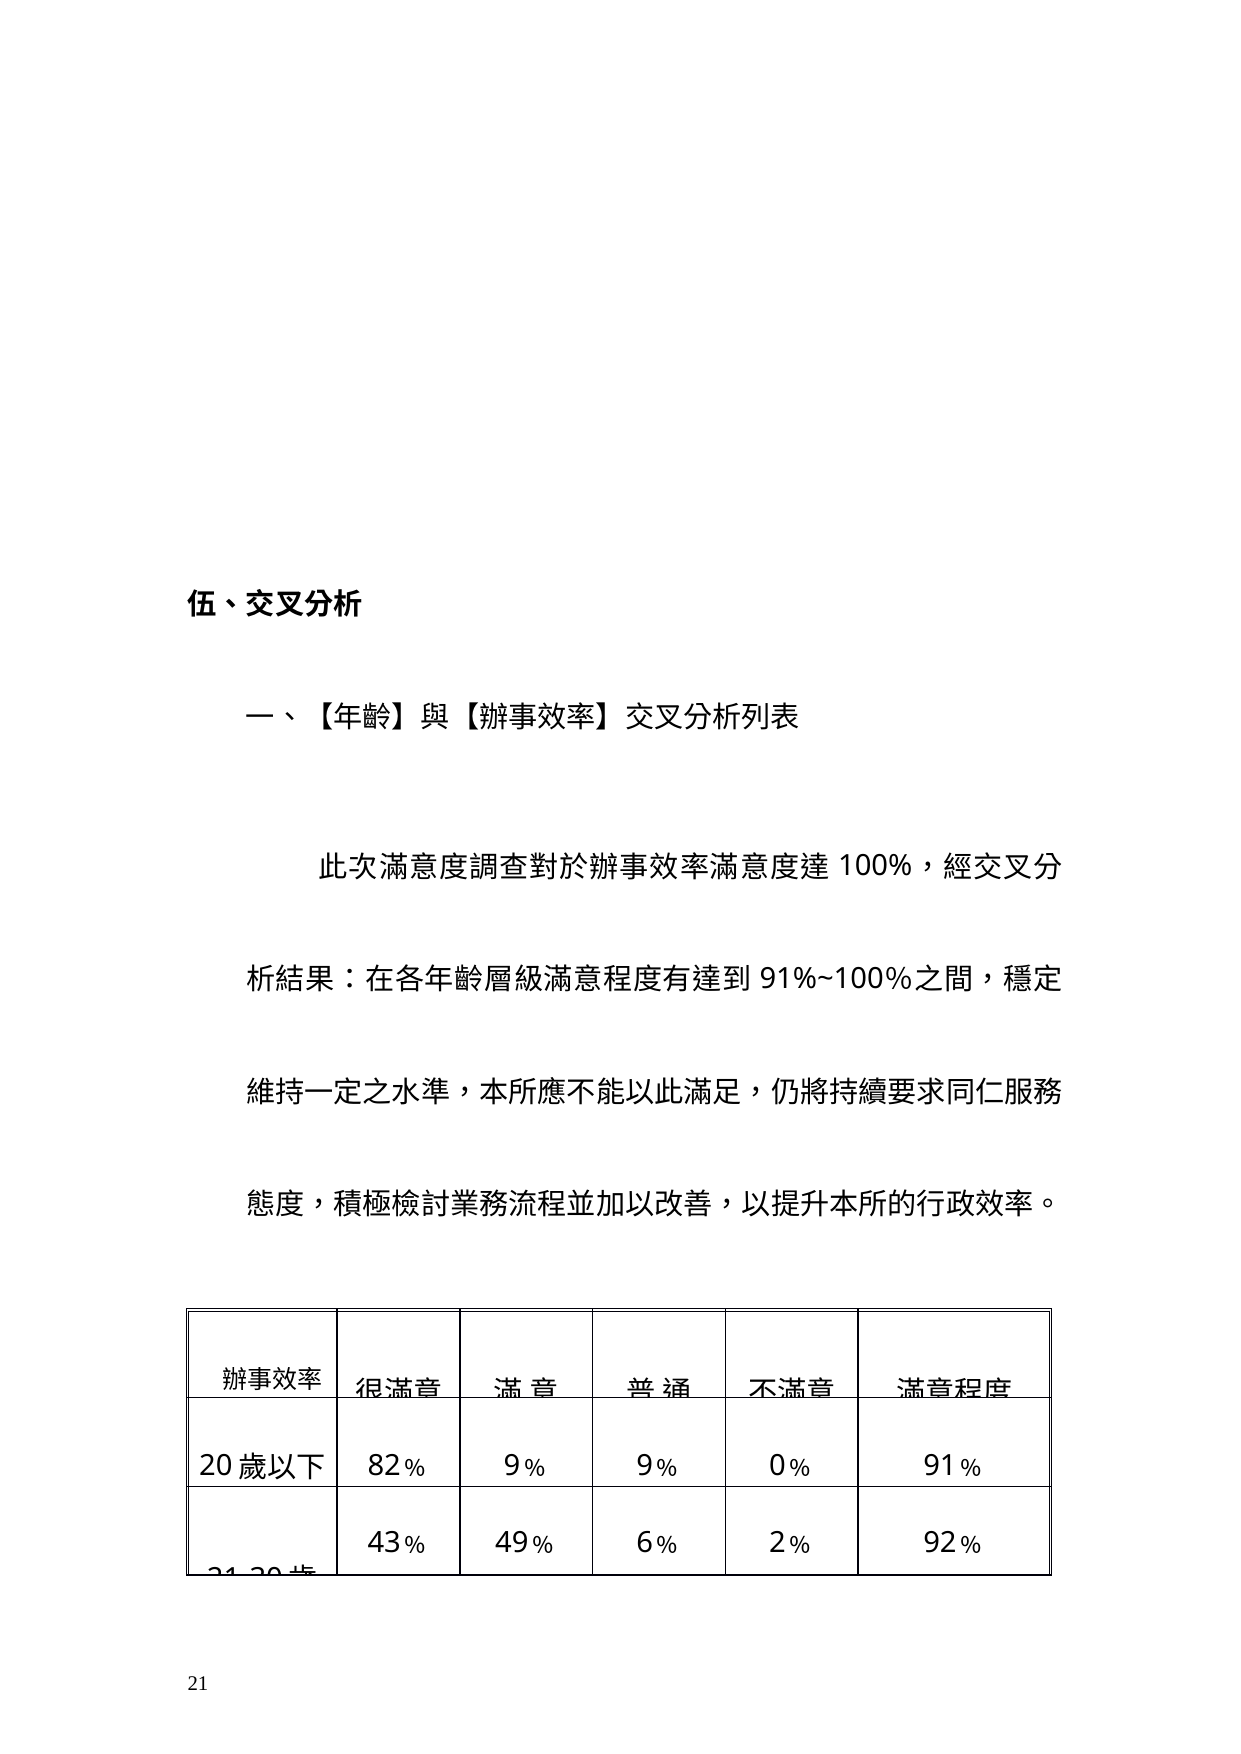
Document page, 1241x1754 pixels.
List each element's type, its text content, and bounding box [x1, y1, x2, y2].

table_cell 2﹪ [726, 1487, 857, 1574]
table_header 不滿意 [726, 1312, 857, 1397]
table_header 滿意程度 （很滿意與滿意） [859, 1312, 1049, 1397]
table_cell 21-30歲 [189, 1487, 336, 1574]
table_cell 49﹪ [461, 1487, 592, 1574]
table_cell 82﹪ [338, 1398, 459, 1486]
table_cell 6﹪ [593, 1487, 725, 1574]
table_cell 92﹪ [859, 1487, 1049, 1574]
table_header 普 通 [593, 1312, 725, 1397]
text 一、【年齡】與【辦事效率】交叉分析列表 [187, 671, 1063, 746]
table_cell 0﹪ [726, 1398, 857, 1486]
table_cell 9﹪ [593, 1398, 725, 1486]
table_cell 43﹪ [338, 1487, 459, 1574]
table_cell 20歲以下 [189, 1398, 336, 1486]
text 此次滿意度調查對於辦事效率滿意度達100%，經交叉分析結果：在各年齡層級滿意程度有達到91%~100％之間，穩定維持一定之水準，本所應不能以此滿足，仍將持續要求同仁服務態度，積極檢討業務流程並加以改善，以提升本所的行政效率。 [246, 821, 1063, 1233]
table_header 辦事效率 年齡 [189, 1312, 336, 1397]
table_header 很滿意 [338, 1312, 459, 1397]
table_cell 91﹪ [859, 1398, 1049, 1486]
table_header 滿 意 [461, 1312, 592, 1397]
table_cell 9﹪ [461, 1398, 592, 1486]
text 伍、交叉分析 [187, 558, 1063, 633]
